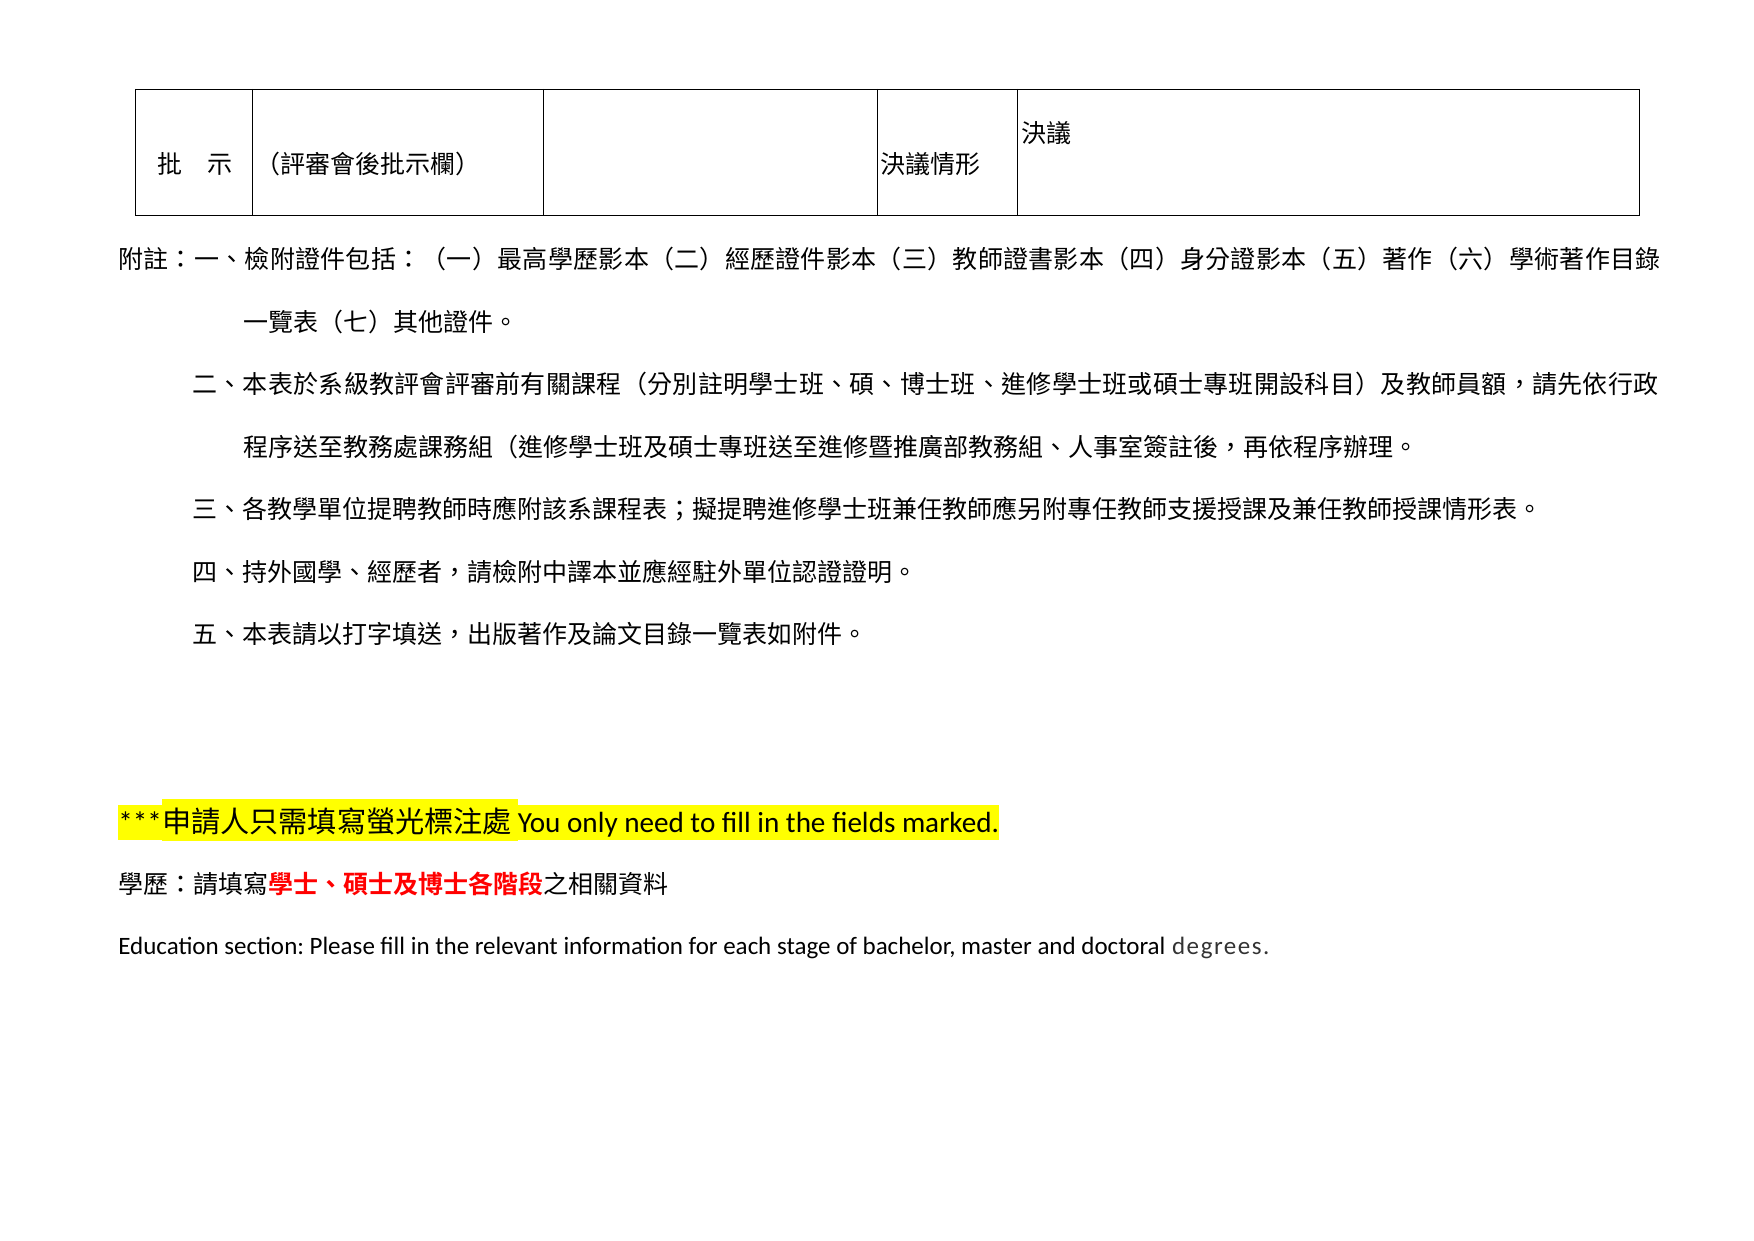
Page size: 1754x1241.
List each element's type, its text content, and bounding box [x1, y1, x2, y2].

table_cell 批 示 [136, 90, 252, 215]
table_cell 決議 [1018, 90, 1639, 215]
text 學歷：請填寫學士、碩士及博士各階段之相關資料 [118, 841, 1665, 903]
text ***申請人只需填寫螢光標注處You only need to fill in the fields marked. [118, 778, 1665, 841]
table_cell （評審會後批示欄） [253, 90, 543, 215]
text 二、本表於系級教評會評審前有關課程（分別註明學士班、碩、博士班、進修學士班或碩士專班開設科目）及教師員額，請先依行政程序送至教務處課務組（進修學士班及碩士專班送至進修暨推廣部教務組、人事室簽註後，再依程序辦理。 [192, 341, 1665, 466]
text 五、本表請以打字填送，出版著作及論文目錄一覽表如附件。 [192, 591, 1665, 653]
text Education section: Please fill in the relevant information for each stage of bachelor, master and doctoral degrees. [118, 903, 1665, 966]
text 四、持外國學、經歷者，請檢附中譯本並應經駐外單位認證證明。 [192, 528, 1665, 591]
text 三、各教學單位提聘教師時應附該系課程表；擬提聘進修學士班兼任教師應另附專任教師支援授課及兼任教師授課情形表。 [192, 466, 1665, 528]
table_cell 決議情形 [878, 90, 1017, 215]
table_cell [544, 90, 877, 215]
table_cell [1640, 89, 1648, 215]
text 附註：一、檢附證件包括：（一）最高學歷影本（二）經歷證件影本（三）教師證書影本（四）身分證影本（五）著作（六）學術著作目錄一覽表（七）其他證件。 [118, 216, 1665, 341]
